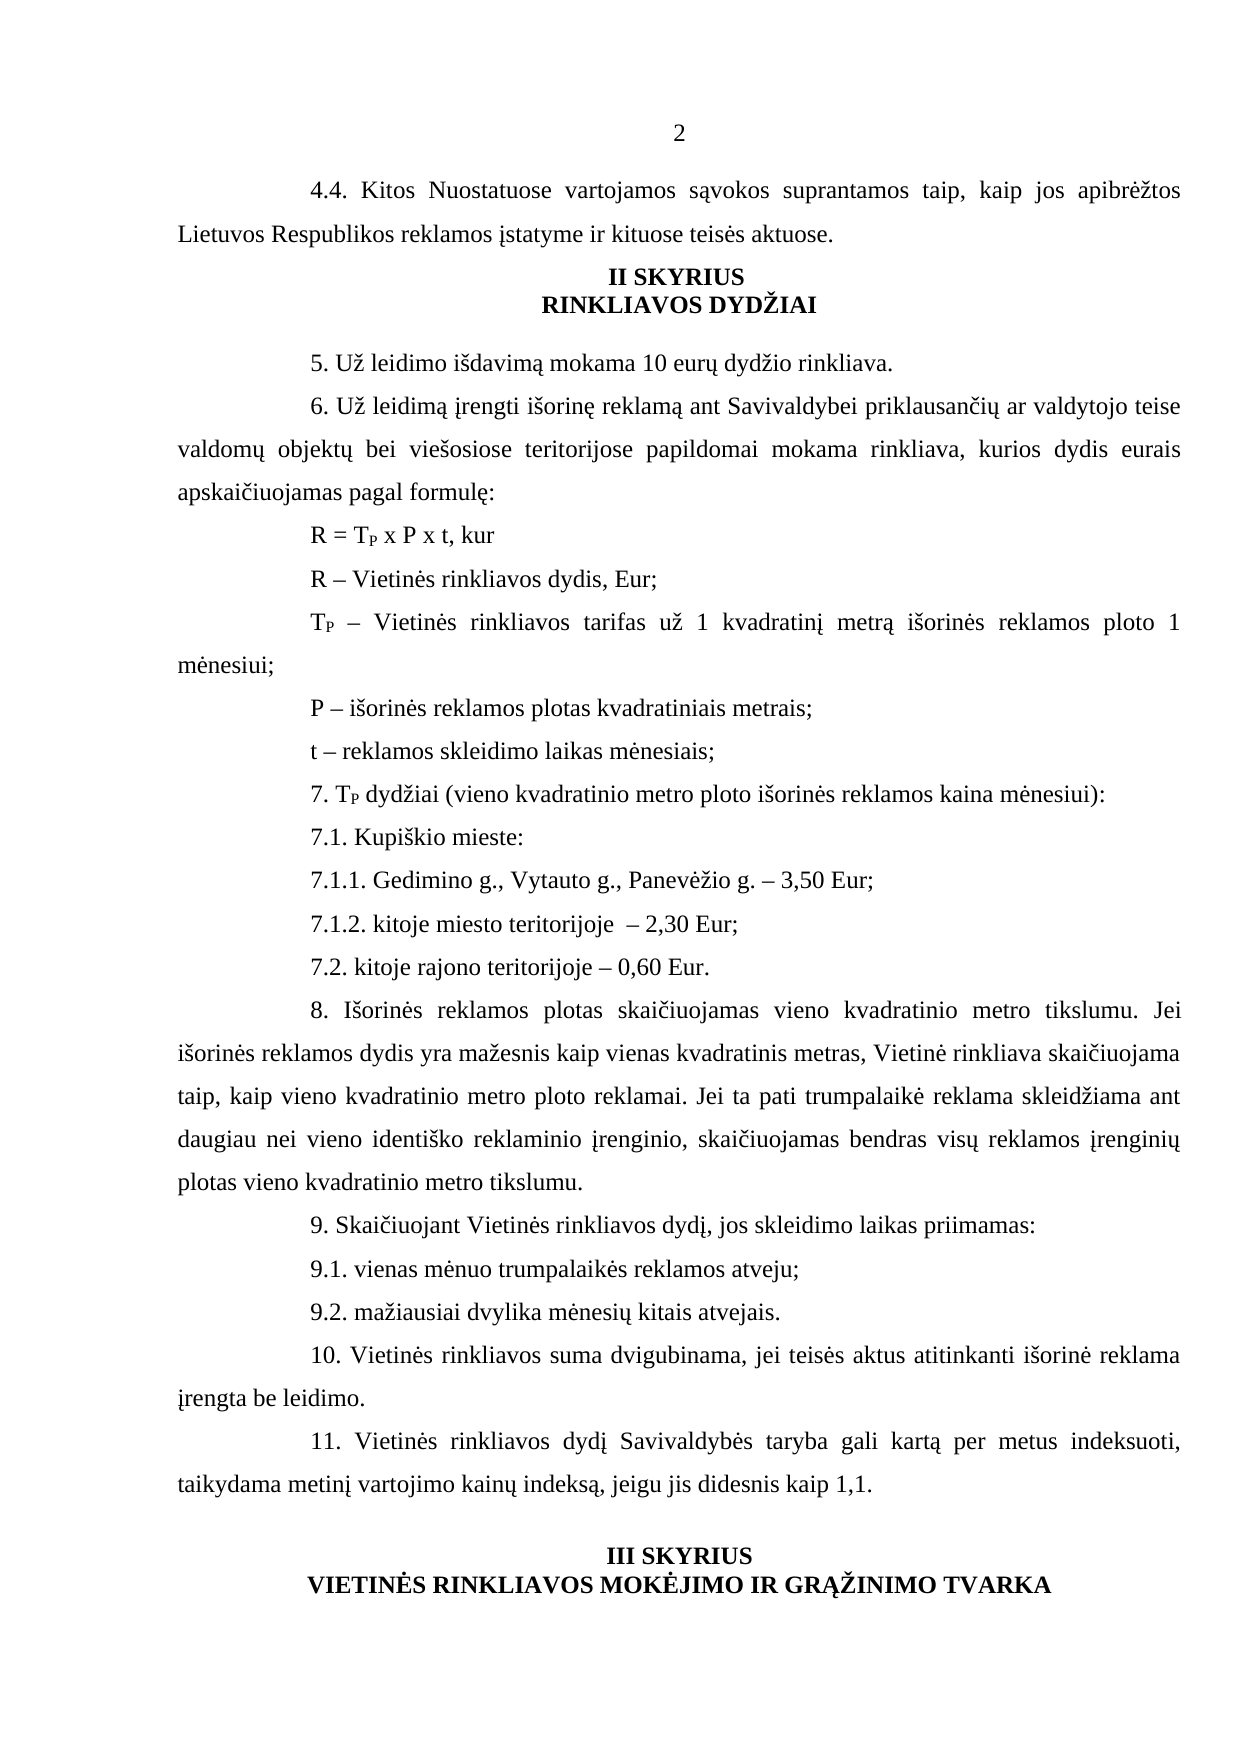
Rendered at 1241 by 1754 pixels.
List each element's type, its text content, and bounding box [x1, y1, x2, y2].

text t – reklamos skleidimo laikas mėnesiais; [177, 736, 1181, 765]
text 9.1. vienas mėnuo trumpalaikės reklamos atveju; [177, 1254, 1181, 1282]
text 7.2. kitoje rajono teritorijoje – 0,60 Eur. [177, 952, 1181, 981]
text 4.4. Kitos Nuostatuose vartojamos sąvokos suprantamos taip, kaip jos apibrėžtos Lietuvos Respublikos reklamos įstatyme ir kituose teisės aktuose. [177, 176, 1181, 247]
text 5. Už leidimo išdavimą mokama 10 eurų dydžio rinkliava. [177, 348, 1181, 377]
text 7.1. Kupiškio mieste: [177, 822, 1181, 851]
text II SKYRIUS [177, 262, 1181, 291]
text 6. Už leidimą įrengti išorinę reklamą ant Savivaldybei priklausančių ar valdytojo teise valdomų objektų bei viešosiose teritorijose papildomai mokama rinkliava, kurios dydis eurais apskaičiuojamas pagal formulę: [177, 391, 1181, 506]
text P – išorinės reklamos plotas kvadratiniais metrais; [177, 693, 1181, 722]
text TP – Vietinės rinkliavos tarifas už 1 kvadratinį metrą išorinės reklamos ploto 1 mėnesiui; [177, 607, 1181, 679]
text 9. Skaičiuojant Vietinės rinkliavos dydį, jos skleidimo laikas priimamas: [177, 1211, 1181, 1239]
text R = TP x P x t, kur [177, 521, 1181, 549]
text VIETINĖS RINKLIAVOS MOKĖJIMO IR GRĄŽINIMO TVARKA [177, 1570, 1181, 1599]
text 9.2. mažiausiai dvylika mėnesių kitais atvejais. [177, 1297, 1181, 1326]
text 8. Išorinės reklamos plotas skaičiuojamas vieno kvadratinio metro tikslumu. Jei išorinės reklamos dydis yra mažesnis kaip vienas kvadratinis metras, Vietinė rinkliava skaičiuojama taip, kaip vieno kvadratinio metro ploto reklamai. Jei ta pati trumpalaikė reklama skleidžiama ant daugiau nei vieno identiško reklaminio įrenginio, skaičiuojamas bendras visų reklamos įrenginių plotas vieno kvadratinio metro tikslumu. [177, 995, 1181, 1196]
text R – Vietinės rinkliavos dydis, Eur; [177, 564, 1181, 592]
text 7.1.2. kitoje miesto teritorijoje – 2,30 Eur; [177, 909, 1181, 937]
text 11. Vietinės rinkliavos dydį Savivaldybės taryba gali kartą per metus indeksuoti, taikydama metinį vartojimo kainų indeksą, jeigu jis didesnis kaip 1,1. [177, 1426, 1181, 1498]
text 7.1.1. Gedimino g., Vytauto g., Panevėžio g. – 3,50 Eur; [177, 866, 1181, 894]
text 7. TP dydžiai (vieno kvadratinio metro ploto išorinės reklamos kaina mėnesiui): [177, 779, 1181, 808]
text III SKYRIUS [177, 1541, 1181, 1570]
text 10. Vietinės rinkliavos suma dvigubinama, jei teisės aktus atitinkanti išorinė reklama įrengta be leidimo. [177, 1340, 1181, 1412]
text RINKLIAVOS DYDŽIAI [177, 291, 1181, 319]
